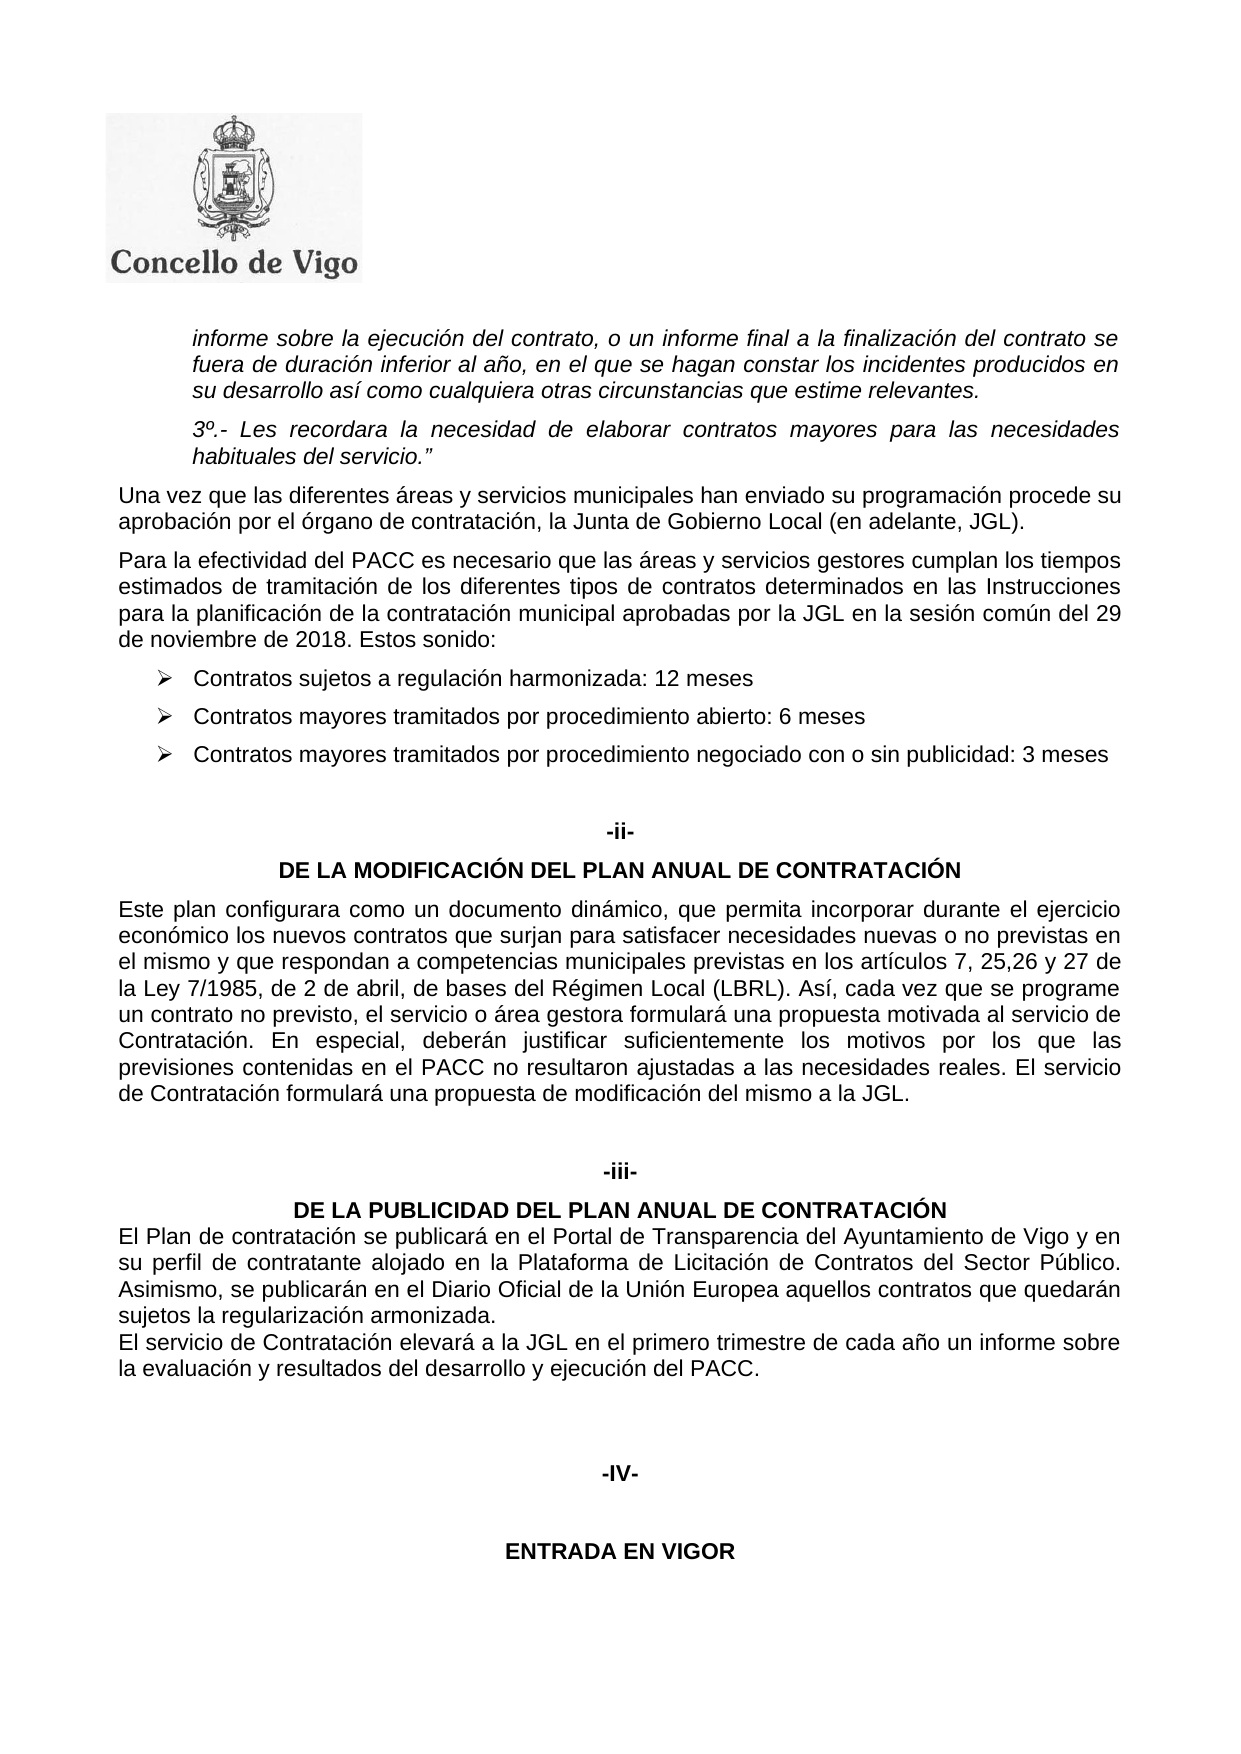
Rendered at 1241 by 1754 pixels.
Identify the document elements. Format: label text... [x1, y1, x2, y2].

text El servicio de Contratación elevará a la JGL en el primero trimestre de cada año un informe sobre la evaluación y resultados del desarrollo y ejecución del PACC. [118, 1328, 1122, 1381]
text DE LA PUBLICIDAD DEL PLAN ANUAL DE CONTRATACIÓN [118, 1197, 1122, 1223]
list Contratos mayores tramitados por procedimiento negociado con o sin publicidad: 3 meses [156, 741, 1122, 767]
text Para la efectividad del PACC es necesario que las áreas y servicios gestores cumplan los tiempos estimados de tramitación de los diferentes tipos de contratos determinados en las Instrucciones para la planificación de la contratación municipal aprobadas por la JGL en la sesión común del 29 de noviembre de 2018. Estos sonido: [118, 547, 1122, 652]
list Contratos sujetos a regulación harmonizada: 12 meses [156, 665, 1122, 691]
text El Plan de contratación se publicará en el Portal de Transparencia del Ayuntamiento de Vigo y en su perfil de contratante alojado en la Plataforma de Licitación de Contratos del Sector Público. Asimismo, se publicarán en el Diario Oficial de la Unión Europea aquellos contratos que quedarán sujetos la regularización armonizada. [118, 1223, 1122, 1328]
text Este plan configurara como un documento dinámico, que permita incorporar durante el ejercicio económico los nuevos contratos que surjan para satisfacer necesidades nuevas o no previstas en el mismo y que respondan a competencias municipales previstas en los artículos 7, 25,26 y 27 de la Ley 7/1985, de 2 de abril, de bases del Régimen Local (LBRL). Así, cada vez que se programe un contrato no previsto, el servicio o área gestora formulará una propuesta motivada al servicio de Contratación. En especial, deberán justificar suficientemente los motivos por los que las previsiones contenidas en el PACC no resultaron ajustadas a las necesidades reales. El servicio de Contratación formulará una propuesta de modificación del mismo a la JGL. [118, 896, 1122, 1106]
text -IV- [118, 1460, 1122, 1487]
text ENTRADA EN VIGOR [118, 1538, 1122, 1564]
text DE LA MODIFICACIÓN DEL PLAN ANUAL DE CONTRATACIÓN [118, 857, 1122, 883]
list Contratos mayores tramitados por procedimiento abierto: 6 meses [156, 703, 1122, 729]
text 3º.- Les recordara la necesidad de elaborar contratos mayores para las necesidades habituales del servicio.” [192, 416, 1122, 469]
text informe sobre la ejecución del contrato, o un informe final a la finalización del contrato se fuera de duración inferior al año, en el que se hagan constar los incidentes producidos en su desarrollo así como cualquiera otras circunstancias que estime relevantes. [192, 325, 1122, 404]
picture [105, 113, 363, 283]
text -iii- [118, 1158, 1122, 1184]
text -ii- [118, 818, 1122, 844]
text Una vez que las diferentes áreas y servicios municipales han enviado su programación procede su aprobación por el órgano de contratación, la Junta de Gobierno Local (en adelante, JGL). [118, 482, 1122, 534]
